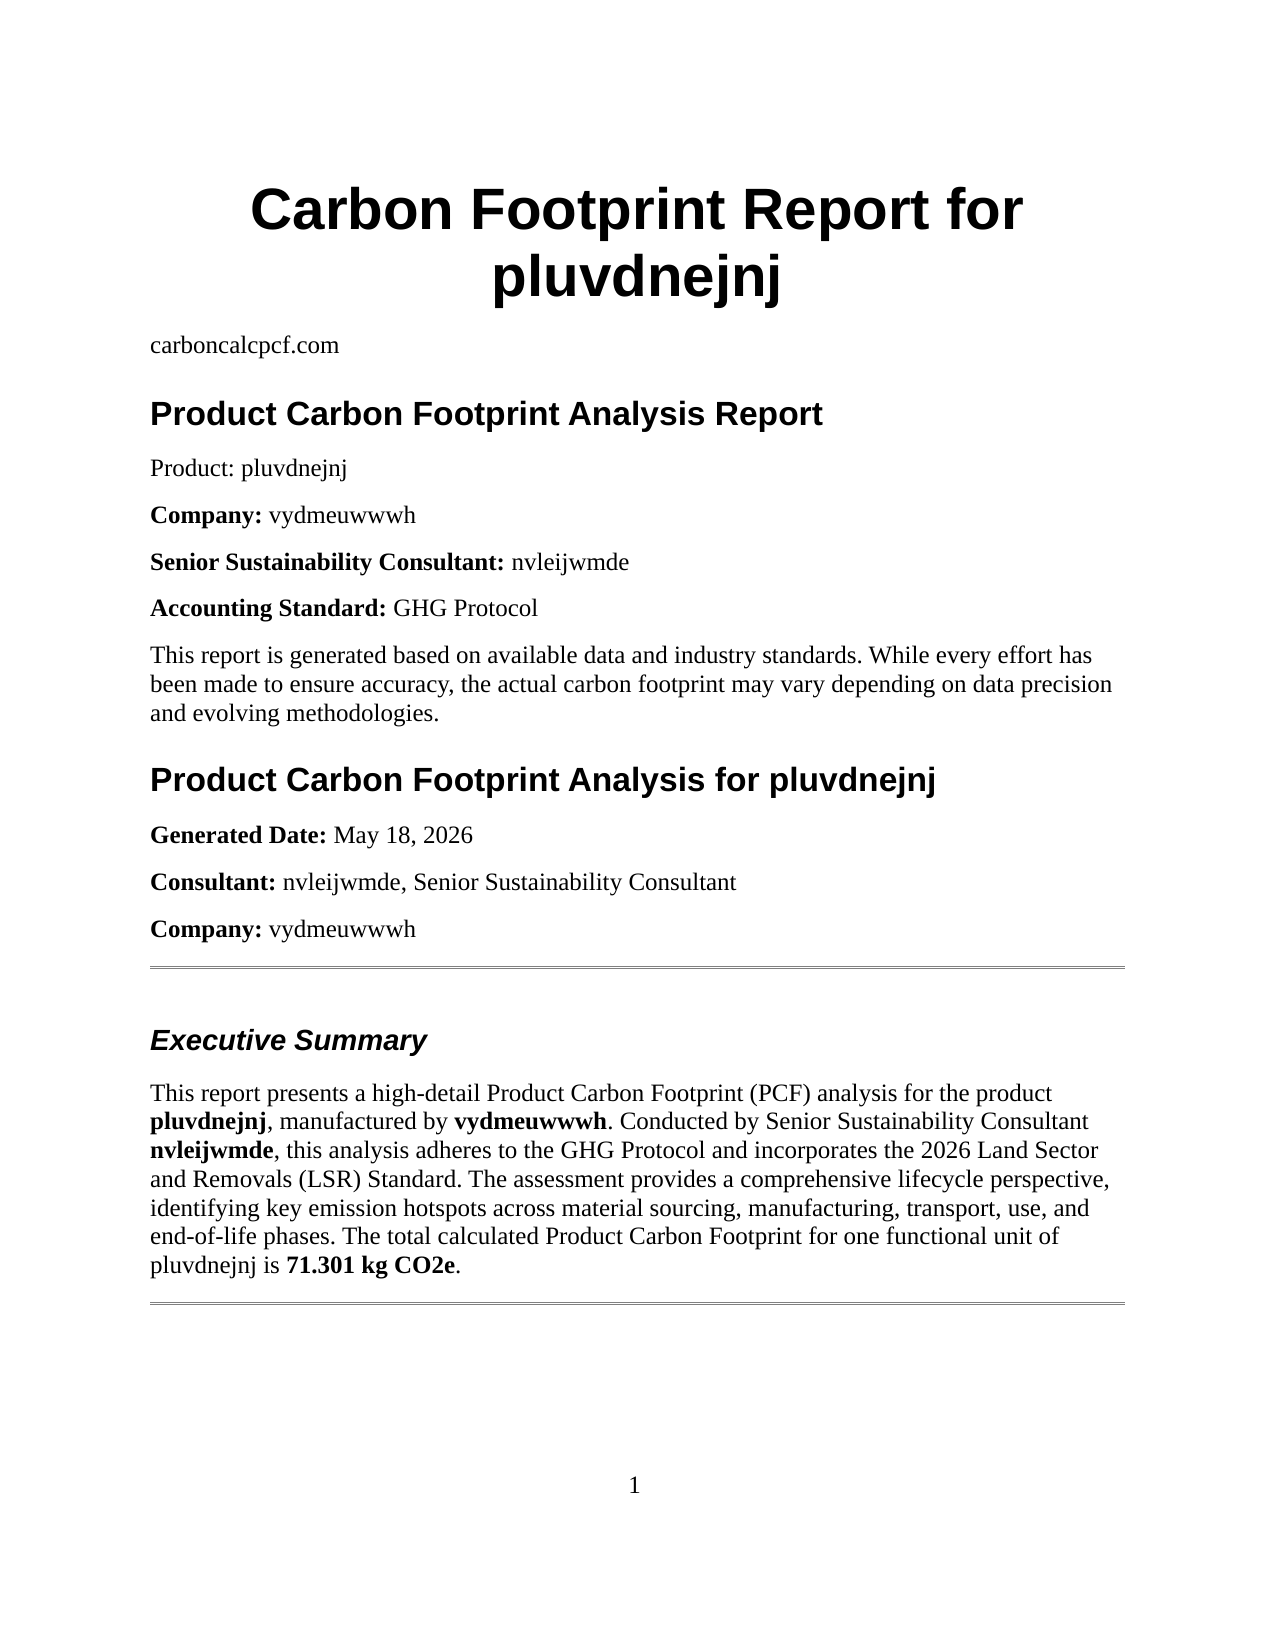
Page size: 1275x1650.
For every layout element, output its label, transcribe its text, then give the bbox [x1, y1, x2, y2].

text Consultant: nvleijwmde, Senior Sustainability Consultant [150, 867, 1125, 896]
text Company: vydmeuwwwh [150, 500, 1125, 529]
text This report is generated based on available data and industry standards. While every effort has been made to ensure accuracy, the actual carbon footprint may vary depending on data precision and evolving methodologies. [150, 640, 1125, 726]
subtitle Executive Summary [150, 1023, 1125, 1056]
subtitle Product Carbon Footprint Analysis Report [150, 393, 1125, 432]
text Product: pluvdnejnj [150, 453, 1125, 482]
text Generated Date: May 18, 2026 [150, 820, 1125, 849]
subtitle Product Carbon Footprint Analysis for pluvdnejnj [150, 760, 1125, 799]
text carboncalcpcf.com [150, 331, 1125, 359]
title Carbon Footprint Report for pluvdnejnj [150, 175, 1125, 309]
text Accounting Standard: GHG Protocol [150, 593, 1125, 622]
text This report presents a high-detail Product Carbon Footprint (PCF) analysis for the product pluvdnejnj, manufactured by vydmeuwwwh. Conducted by Senior Sustainability Consultant nvleijwmde, this analysis adheres to the GHG Protocol and incorporates the 2026 Land Sector and Removals (LSR) Standard. The assessment provides a comprehensive lifecycle perspective, identifying key emission hotspots across material sourcing, manufacturing, transport, use, and end-of-life phases. The total calculated Product Carbon Footprint for one functional unit of pluvdnejnj is 71.301 kg CO2e. [150, 1078, 1125, 1279]
text Company: vydmeuwwwh [150, 914, 1125, 942]
text Senior Sustainability Consultant: nvleijwmde [150, 547, 1125, 576]
